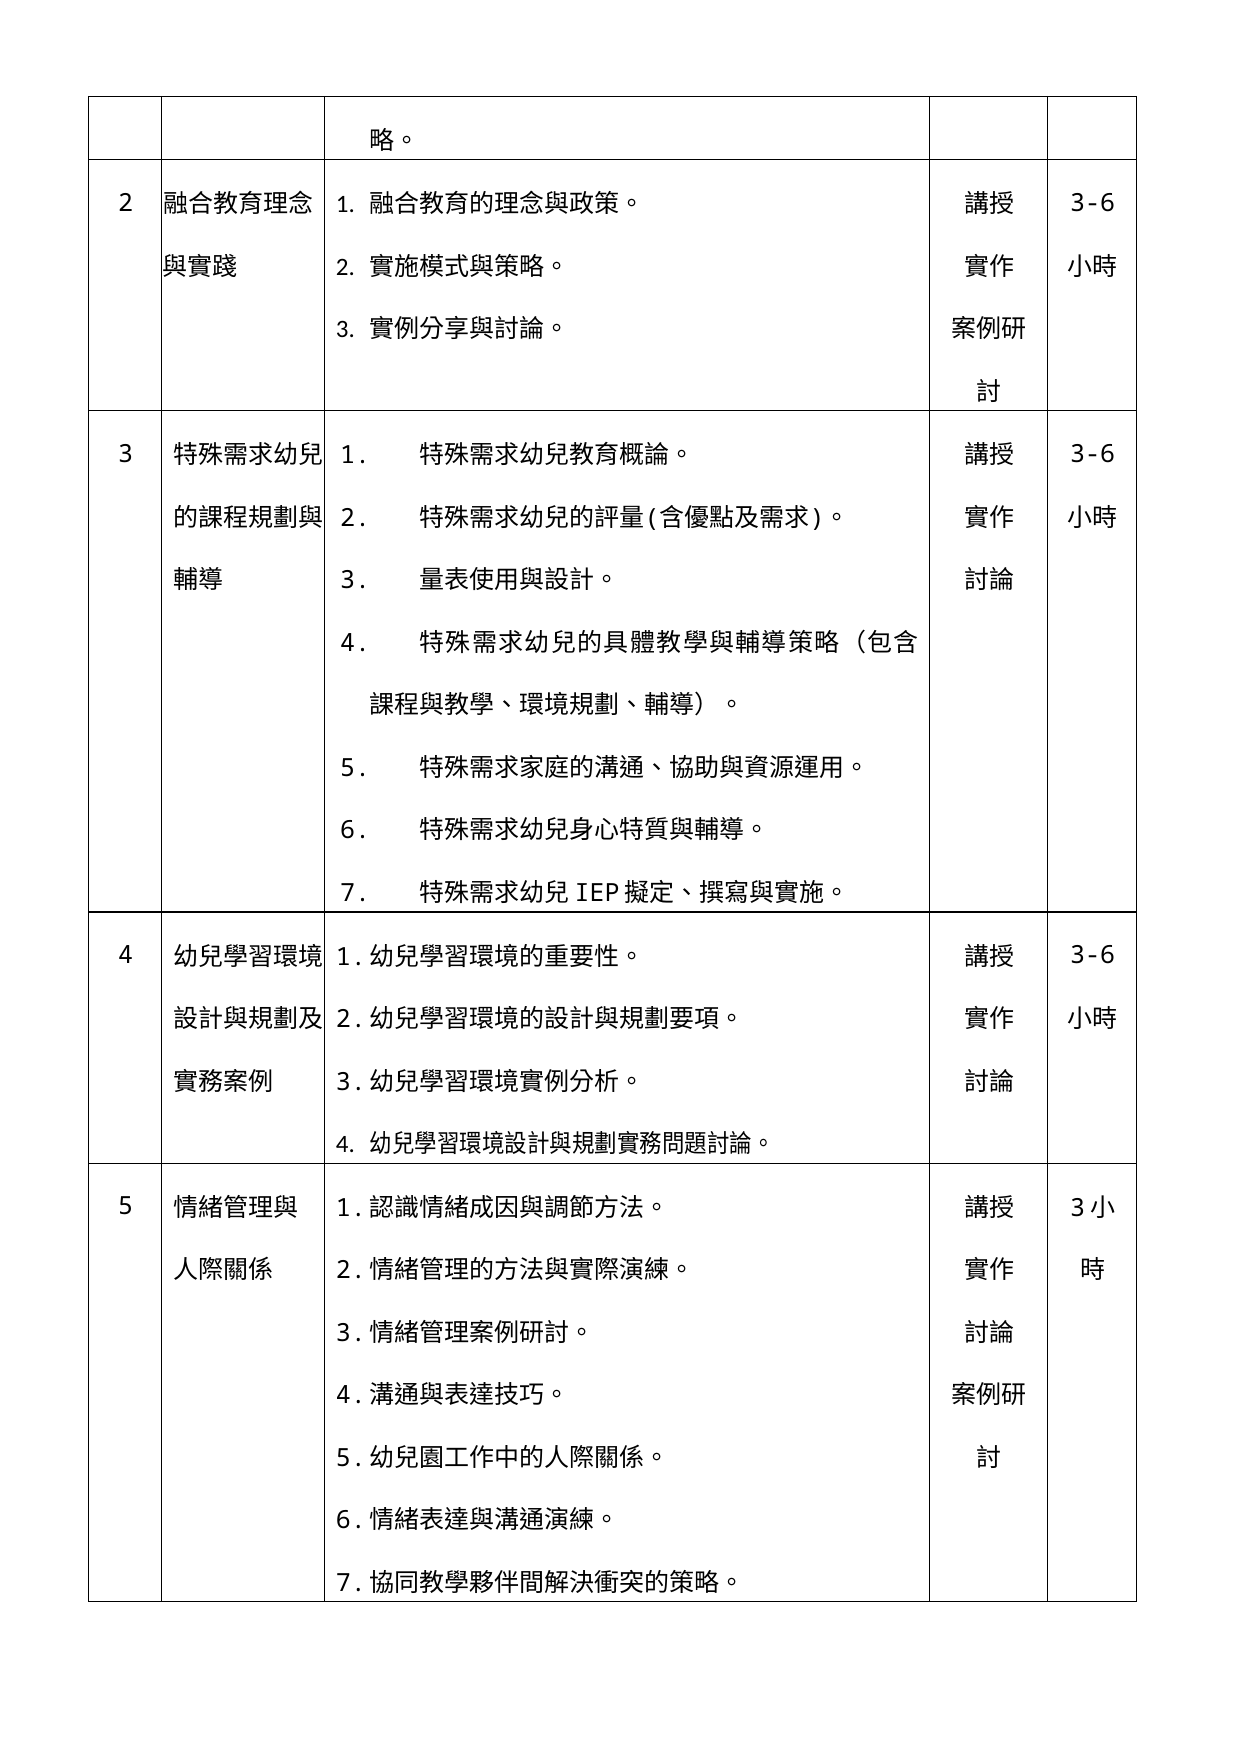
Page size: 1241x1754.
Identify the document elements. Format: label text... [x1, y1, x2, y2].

table_cell 5 [89, 1164, 161, 1601]
table_cell 3-6小時 [1048, 411, 1136, 911]
table_cell 融合教育理念與實踐 [162, 160, 324, 410]
table_cell [930, 97, 1047, 159]
table_cell 4 [89, 913, 161, 1162]
table_cell 幼兒挑戰行為的輔導及技巧。 教保服務人員的情緒管理。 教保服務人員正向管教策略。 請學員提出班級管理實務問題，於研習中與其他學員、講師共同討論，形成解決問題之策略。 [325, 97, 929, 159]
table_cell 情緒管理與人際關係 [162, 1164, 324, 1601]
table_cell 3-6小時 [1048, 913, 1136, 1162]
table_cell 3小時 [1048, 1164, 1136, 1601]
table_cell 認識情緒成因與調節方法。 情緒管理的方法與實際演練。 情緒管理案例研討。 溝通與表達技巧。 幼兒園工作中的人際關係。 情緒表達與溝通演練。 協同教學夥伴間解決衝突的策略。 協同教保活動課程相關案例分享與討論。 建立園內成長團體（自我肯定訓練、情緒抒解）。 10.提供新進教保服務人員及代理教保服務人員人際互動技巧(協同教學及親師溝通)，降低工作焦慮及壓力。 [325, 1164, 929, 1601]
table_cell 融合教育的理念與政策。 實施模式與策略。 實例分享與討論。 [325, 160, 929, 410]
table_cell 幼兒學習環境設計與規劃及實務案例 [162, 913, 324, 1162]
table_cell 3-6小時 [1048, 160, 1136, 410]
table_cell [89, 97, 161, 159]
table_cell 講授 實作 討論 [930, 913, 1047, 1162]
table_cell 3 [89, 411, 161, 911]
table_cell 特殊需求幼兒教育概論。 特殊需求幼兒的評量(含優點及需求)。 量表使用與設計。 特殊需求幼兒的具體教學與輔導策略（包含課程與教學、環境規劃、輔導）。 特殊需求家庭的溝通、協助與資源運用。 特殊需求幼兒身心特質與輔導。 特殊需求幼兒IEP擬定、撰寫與實施。 [325, 411, 929, 911]
table_cell 講授 實作 討論 [930, 411, 1047, 911]
table_cell 特殊需求幼兒的課程規劃與輔導 [162, 411, 324, 911]
table_cell 2 [89, 160, 161, 410]
table_cell [1048, 97, 1136, 159]
table_cell [162, 97, 324, 159]
table_cell 講授 實作 討論 案例研討 [930, 1164, 1047, 1601]
table_cell 幼兒學習環境的重要性。 幼兒學習環境的設計與規劃要項。 幼兒學習環境實例分析。 幼兒學習環境設計與規劃實務問題討論。 [325, 913, 929, 1162]
table_cell 講授 實作 案例研討 [930, 160, 1047, 410]
